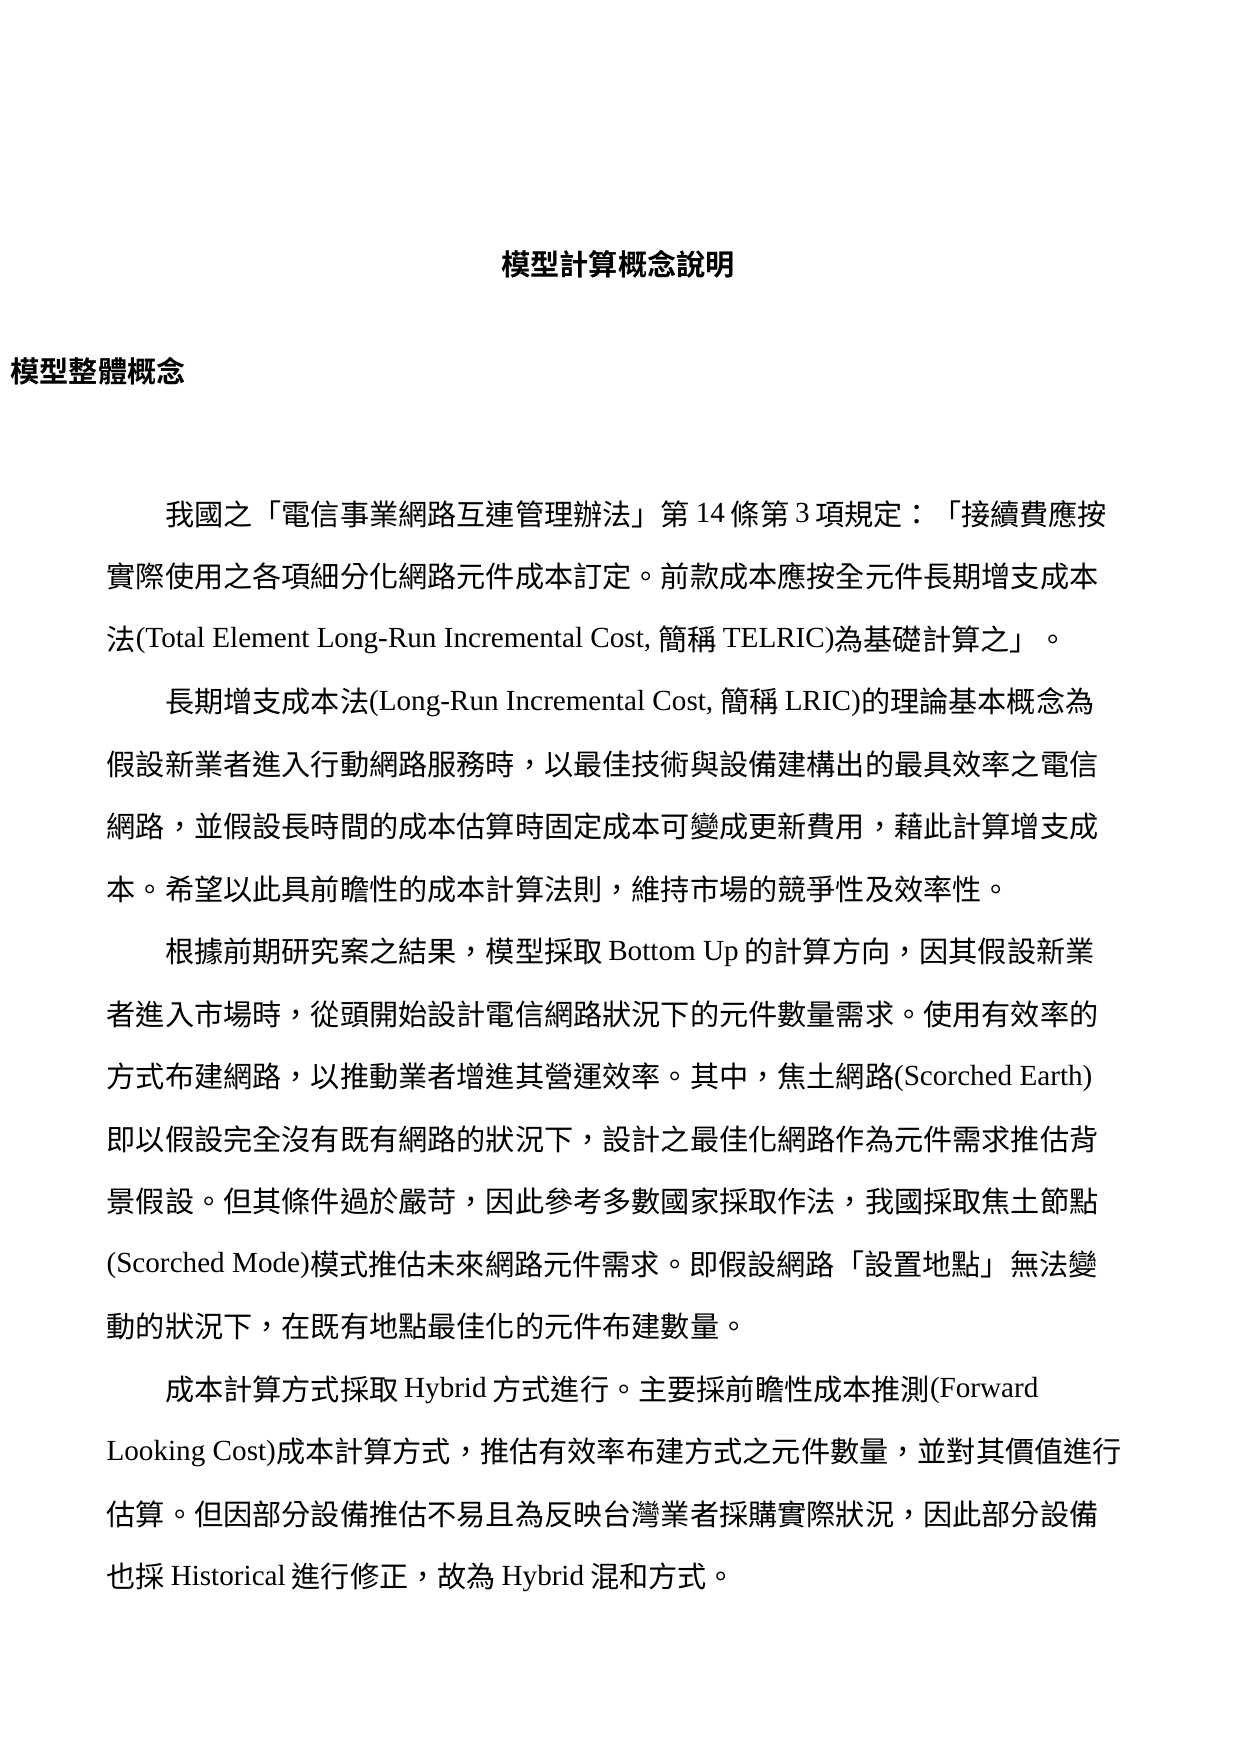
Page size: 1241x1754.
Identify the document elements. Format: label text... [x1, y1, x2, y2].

text 我國之「電信事業網路互連管理辦法」第14條第3項規定：「接續費應按實際使用之各項細分化網路元件成本訂定。前款成本應按全元件長期增支成本法(Total Element Long-Run Incremental Cost, 簡稱TELRIC)為基礎計算之」。 [106, 471, 1122, 658]
text 根據前期研究案之結果，模型採取Bottom Up的計算方向，因其假設新業者進入市場時，從頭開始設計電信網路狀況下的元件數量需求。使用有效率的方式布建網路，以推動業者增進其營運效率。其中，焦土網路(Scorched Earth) 即以假設完全沒有既有網路的狀況下，設計之最佳化網路作為元件需求推估背景假設。但其條件過於嚴苛，因此參考多數國家採取作法，我國採取焦土節點(Scorched Mode)模式推估未來網路元件需求。即假設網路「設置地點」無法變動的狀況下，在既有地點最佳化的元件布建數量。 [106, 908, 1122, 1346]
subtitle 模型計算概念說明 [106, 221, 1122, 283]
subtitle 模型整體概念 [3, 346, 1122, 392]
text 長期增支成本法(Long-Run Incremental Cost, 簡稱LRIC)的理論基本概念為假設新業者進入行動網路服務時，以最佳技術與設備建構出的最具效率之電信網路，並假設長時間的成本估算時固定成本可變成更新費用，藉此計算增支成本。希望以此具前瞻性的成本計算法則，維持市場的競爭性及效率性。 [106, 658, 1122, 908]
text 成本計算方式採取Hybrid方式進行。主要採前瞻性成本推測(Forward Looking Cost)成本計算方式，推估有效率布建方式之元件數量，並對其價值進行估算。但因部分設備推估不易且為反映台灣業者採購實際狀況，因此部分設備也採Historical進行修正，故為Hybrid混和方式。 [106, 1346, 1122, 1596]
